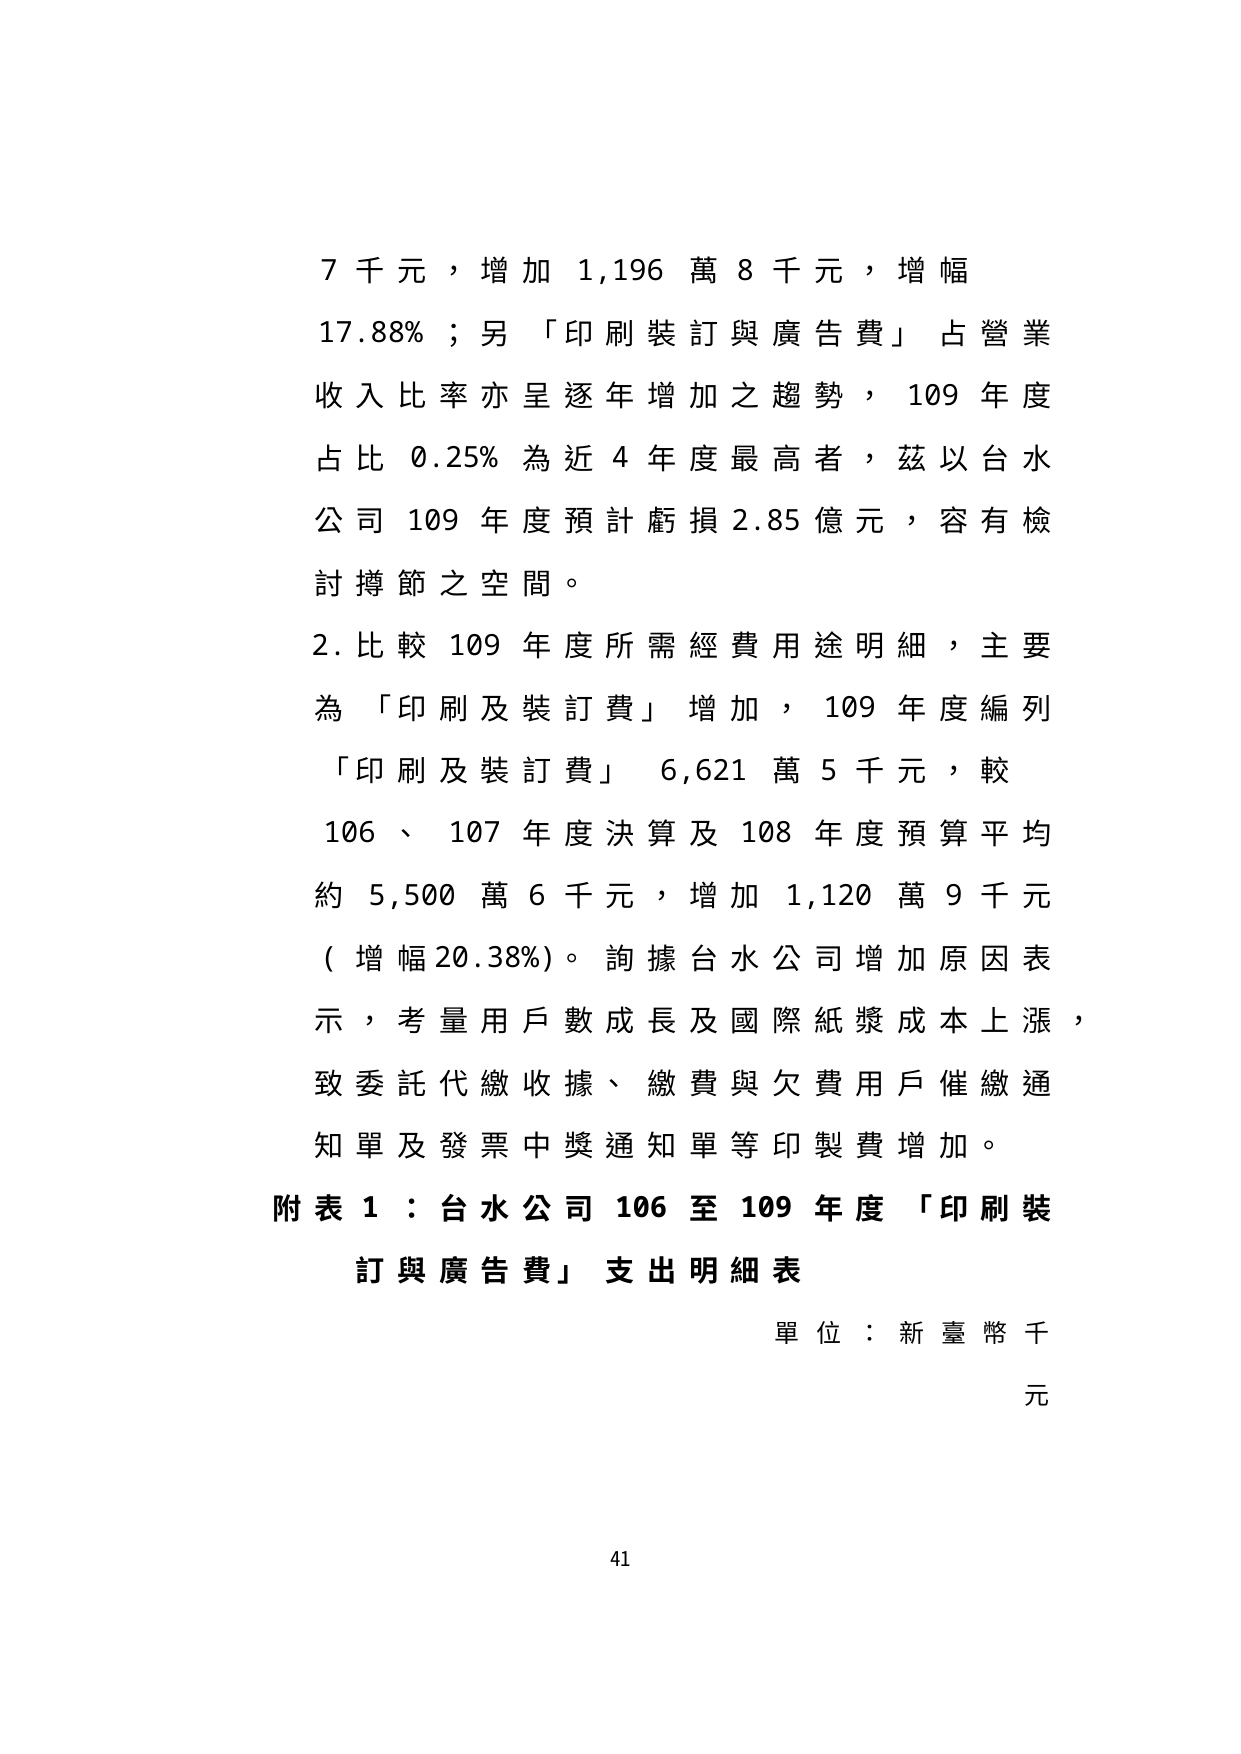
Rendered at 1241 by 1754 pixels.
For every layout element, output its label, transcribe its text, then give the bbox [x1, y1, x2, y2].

text 7千元，增加1,196萬8千元，增幅17.88%；另「印刷裝訂與廣告費」占營業收入比率亦呈逐年增加之趨勢，109年度占比0.25%為近4年度最高者，茲以台水公司109年度預計虧損2.85億元，容有檢討撙節之空間。 [271, 227, 1058, 602]
text 2.比較109年度所需經費用途明細，主要為「印刷及裝訂費」增加，109年度編列「印刷及裝訂費」6,621萬5千元，較106、107年度決算及108年度預算平均約5,500萬6千元，增加1,120萬9千元(增幅20.38%)。詢據台水公司增加原因表示，考量用戶數成長及國際紙漿成本上漲，致委託代繳收據、繳費與欠費用戶催繳通知單及發票中獎通知單等印製費增加。 [271, 602, 1058, 1165]
text 附表1：台水公司106至109年度「印刷裝訂與廣告費」支出明細表 [227, 1165, 1058, 1290]
text 單位：新臺幣千元 [227, 1290, 1058, 1415]
